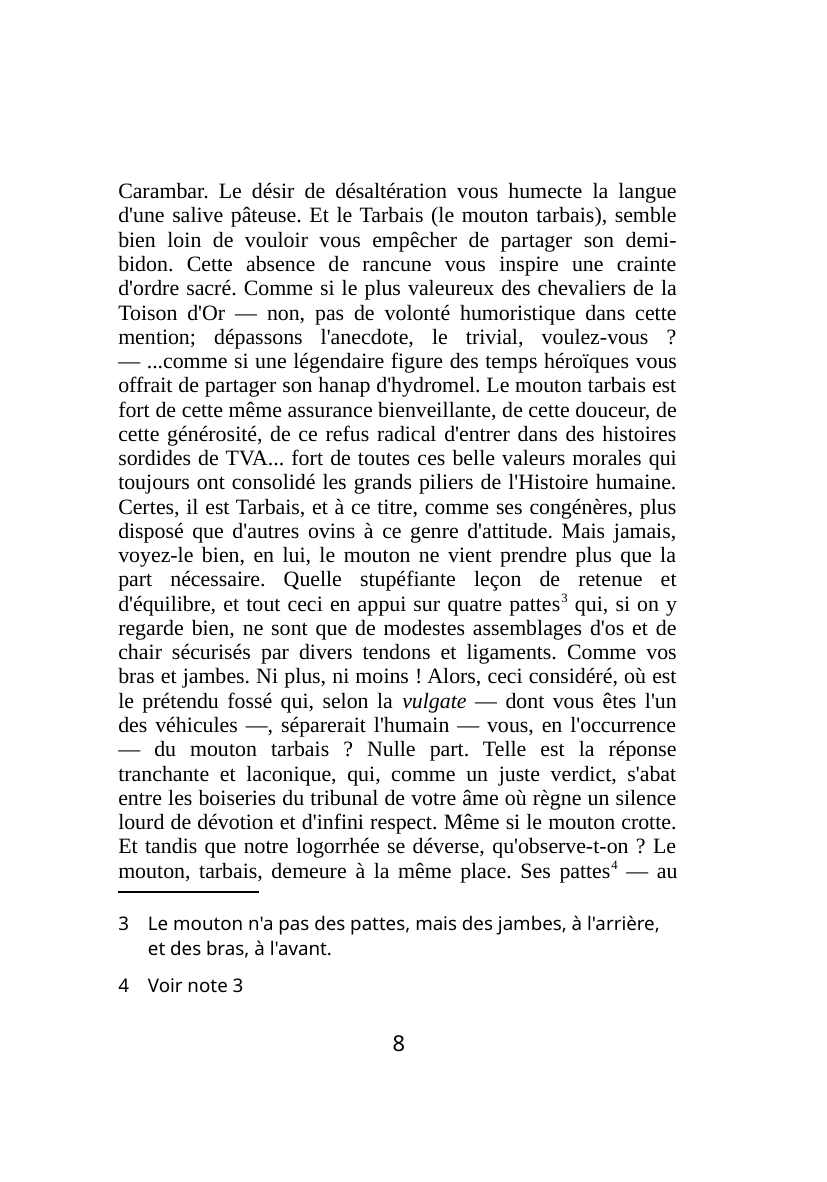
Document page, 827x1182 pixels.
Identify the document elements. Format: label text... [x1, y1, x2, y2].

text Voir note 3 [118, 973, 679, 998]
text Le mouton, tarbais, se distingue par son regard insistant, son appétence pour les petits fromages ronds à croûte rouge conditionnés en filets, et par sa consommation, vite excessive, de bière canadienne, (celle qui comporte un orignal sur l'étiquette). En été, sa toison laineuse l'indispose et lui donne un faux air de chien battu. Mais il ne demande pas à être humidifié ou ventilé. Il a ses raisons. Qui ne sont pas celles que vous croyez. Le mouton tarbais est en effet beaucoup plus subtil qu'il n'y paraît. Lorsqu'il se sait photographié, il adopte parfois des postures qui font références à des scènes de l'Énéïde ou du Ventre de Paris. Certains universitaires ont beaucoup appris en l'accueillant quelques jours dans leur appartement. Et toujours, quand un livreur sonne à la porte, le mouton tarbais est là, immobile, mais attentif. Comme beaucoup d'esthètes, il éprouve un vif dégoût pour les pizzas au chorizo et aux anchois. Ce en quoi nous le rejoignons. On pourrait ainsi me proposer une cinq, une six ou une sept-fromages que ce serait pareil. Comme le mouton tarbais, je ne me laisse pas éblouir par les grand tralalas factices de la profusion occidentale. Le mouton tarbais est une présence, qui exige, mais qui donne, pour peu qu'on soit prêt à ne pas lui arracher sa peluche. Il désire — fortement — ne pas devenir ce que vous pensez qu'il n'aurait jamais dû espérer, la plupart du temps, ne pas être. Mais il sait toute la nécessité de la séparation. Toute la nécessité — et oui, nous y arrivons tout tranquillement — de la tonte. Vous aurez beau témoigner auprès de lui de vos expériences matinales devant le miroir de la salle de bains, vous faire le chroniqueur intarissable de ces moments d'héroïsme obscur pendant lesquels vrombit le si beau rasoir électrique, l'animal ne pourra évacuer ce dégoût pour la tonte qui en lui profondément s'enracine. Ne tentez pas de lui représenter la joie de la grand-mère à son tricot, ou celle du marin écossais qui se réchauffe à la chaleur de son bon pull à col roulé. Et, ô malheureux, gardez-vous bien d'évoquer, même de façon allusive, la satisfaction du violoniste de restaurant vêtu d'un gilet en peau de m**t*n retournée. L'animal vous en tiendrait rigueur. Bien que Tarbais, il est mouton. Bien que mouton, il n'est pas casoar. Et son regard, jaune, magnétique, nous le fait comprendre jusqu'au tréfonds de notre cholédoque. Entendez-vous la bruyance de son silence et le poids de ce regard obstiné qui —on ne sait comment — parvient à faire sonner le glas crépusculaire que les félons, à la veille du châtiment, entendent vibrer, glacial et pointu, malgré les tentures de velours cramoisi qui occultent les fenêtres à meneaux de la vieille gentilhommière où ils ont tenté de trouver refuge ? Les montagnes alentour sont le dos du mouton tarbais. Son œil est le soleil. Et les gouttes qu'il instille avant de mettre en place ses lentilles oculaires... sont mers. Il est tellurique. Il vous voit, il vous sait, il est votre monde. Souvent, insouciant et sarcastique, vous avez moqué ses petits sabots trop brillants en les comparant à des escarpins vernis de tapette mondaine Napoléon III ? Une esquisse de mouvement de genou de sa part, et vous voici, maintenant, tremblant de toute votre carcasse misérable. Et toujours la pupille blanche de l'œil jaune du mouton, tarbais, qui est là, vrillant « your brain », vous emportant dans les psycho-spirales sans retour de l'oppression nocturne, vous précipitant dans des cauchemars de publicités télévisées où des jeunes femmes félines et frileuses font la promotion de lessives pour lainages délicats. Vous avez désormais — et sans jeu de mot facile — maille à partir avec l'extraordinaire volonté frontale du mouton. Bêlerait-il benoîtement, que vous n'entendriez rien moins qu'un grondement de tsunami, et verriez s'élever au dessus de vous une fantastique muraille d'eau de mer véloce, cyclopéenne, biblique, aux flancs emplis de sushis, de surimis et de corps putréfiés d'aviateurs japonais de la Seconde Guerre Mondiale. Et pourtant, le mouton, n'a que modestement bêlé, placide allégorie d'un Belzébuth décorné, au doux front frisé, dont le contact râpeux vous fait horreur. Et il sait que vous savez. Il mâche de l'herbe. Tarbaise. Mais la puissance masticatoire de ses muscles maxillaires fait naître en votre psyché déréglée des images de tournoi de boxe où tous les coups sont interdits et où la transgression, qui permet au match de se dérouler, vous semble appartenir aux territoires de cloaque et de soufre de la déchéance pré-originelle. Le museau du mouton, tarbais, a beau être rose et propre, vous hurlez de terreur en suppliant cet ex-présentateur de journal télévisé dont le nom finit par « or », incarnation même de la Traîtrise, de venir vous sauver. Au dessus du Tarbais, (du mouton tarbais, veux-je dire), un olivier aux branches de mains griffues dispense une ombre cuisante. Bruyamment, le mouton lape l'eau contenue dans une moitié de bidon de pesticide usagé. Le soleil sans âme de ce coin de pâture, darde ses rayons jusque dans les poches où fondent vos Carambar. Le désir de désaltération vous humecte la langue d'une salive pâteuse. Et le Tarbais (le mouton tarbais), semble bien loin de vouloir vous empêcher de partager son demi-bidon. Cette absence de rancune vous inspire une crainte d'ordre sacré. Comme si le plus valeureux des chevaliers de la Toison d'Or — non, pas de volonté humoristique dans cette mention; dépassons l'anecdote, le trivial, voulez-vous ? — ...comme si une légendaire figure des temps héroïques vous offrait de partager son hanap d'hydromel. Le mouton tarbais est fort de cette même assurance bienveillante, de cette douceur, de cette générosité, de ce refus radical d'entrer dans des histoires sordides de TVA... fort de toutes ces belle valeurs morales qui toujours ont consolidé les grands piliers de l'Histoire humaine. Certes, il est Tarbais, et à ce titre, comme ses congénères, plus disposé que d'autres ovins à ce genre d'attitude. Mais jamais, voyez-le bien, en lui, le mouton ne vient prendre plus que la part nécessaire. Quelle stupéfiante leçon de retenue et d'équilibre, et tout ceci en appui sur quatre pattes qui, si on y regarde bien, ne sont que de modestes assemblages d'os et de chair sécurisés par divers tendons et ligaments. Comme vos bras et jambes. Ni plus, ni moins ! Alors, ceci considéré, où est le prétendu fossé qui, selon la vulgate — dont vous êtes l'un des véhicules —, séparerait l'humain — vous, en l'occurrence — du mouton tarbais ? Nulle part. Telle est la réponse tranchante et laconique, qui, comme un juste verdict, s'abat entre les boiseries du tribunal de votre âme où règne un silence lourd de dévotion et d'infini respect. Même si le mouton crotte. Et tandis que notre logorrhée se déverse, qu'observe-t-on ? Le mouton, tarbais, demeure à la même place. Ses pattes — au nombre de quatre et non de cinq, comme pourrait le laisser croire le groupuscule de plaisantins irresponsables que j'aperçois caché derrière le puits — ses pattes, au mouton, disais-je, sont solidement plantées dans la pâture. Il ne gesticule ni ne batifole. Il est serein dans sa tête, ainsi d'ailleurs que dans le reste de son corps. Ah, quelle leçon pour nous les urbains hyperactifs, pour nous la volaille caquetante des mégalopoles, et pour vous, aussi, les ruraux, qui ne devez pas être exempts de défauts dont je ne connais pas — en l'état de mes connaissances — la nature ! Le mouton tarbais, plus tarbais qu'on ne le pense, existe, intensément, en soi. Non, pas « en laine » (pardonnez-moi, mais je dois rabrouer un minimum les gars du puits) ! Il possède en lui, et de lui émane une présence qui, même en cas d'absence, reste là, près de nous, pour faire son boulot et vérifier — ce qui est peu probable — que nous ne songions pas à accorder une attention aussi soutenue à d'autres ovins, ou caprins. Non pas que le mouton tarbais puisse en prendre ombrage — et ne venez pas là m'opposer le cas particulier des périodes de canicule — car le mouton n'est pas jaloux. Si nous manifestions un intérêt marqué pour d'autres moutons que lui, il nous observerait bien en face, le museau propre, et nous ferait comprendre quelque chose comme « va, je ne te haie point ». Mais nous, et bien nous, nous ne bougerions pas, inondés par la lumière d'une sorte d'épiphanie intime, certainement païenne, mais qui pour de jeunes prêtres motivés, porteurs de soutane traditionnelle, pourrait constituer un bon point de départ pour nous prendre par la main et nous accompagner vers d'autres joies plus intenses encore. Non, vous ne risquez pas de croiser un mouton, tarbais, au détour d'un pilier de cathédrale ou de mosquée. Il y a très peu de chances que cela se produise, je vous en fiche mon billet. Ni même dans un temple ou dans une synagogue, n'insistez pas. [118, 179, 677, 883]
text Le mouton n'a pas des pattes, mais des jambes, à l'arrière, et des bras, à l'avant. [118, 910, 679, 961]
